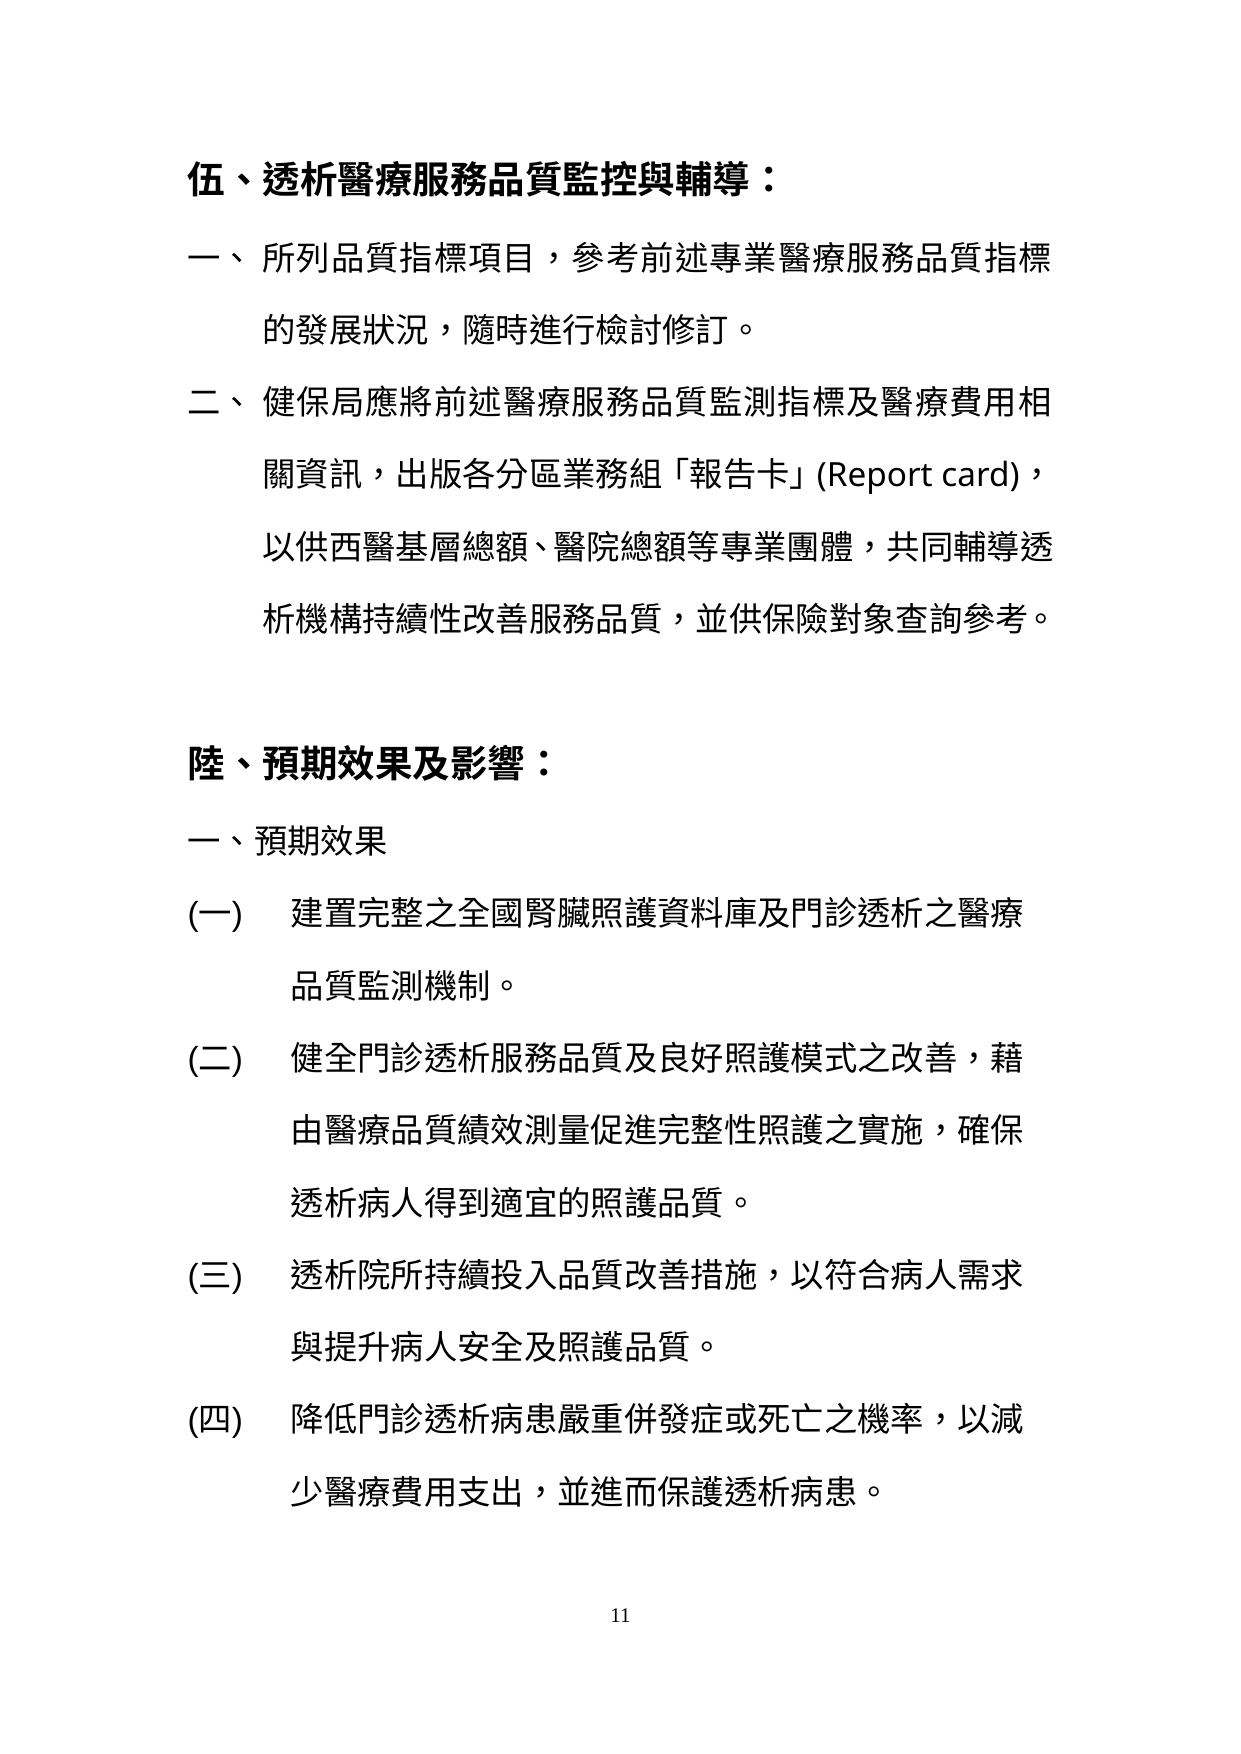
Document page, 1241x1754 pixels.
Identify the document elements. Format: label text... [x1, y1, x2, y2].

list 降低門診透析病患嚴重併發症或死亡之機率，以減少醫療費用支出，並進而保護透析病患。 [187, 1393, 1053, 1514]
list 所列品質指標項目，參考前述專業醫療服務品質指標的發展狀況，隨時進行檢討修訂。 [187, 231, 1053, 352]
list 透析院所持續投入品質改善措施，以符合病人需求與提升病人安全及照護品質。 [187, 1248, 1053, 1369]
list 健保局應將前述醫療服務品質監測指標及醫療費用相關資訊，出版各分區業務組「報告卡」(Report card)，以供西醫基層總額、醫院總額等專業團體，共同輔導透析機構持續性改善服務品質，並供保險對象查詢參考。 [187, 376, 1053, 641]
list 健全門診透析服務品質及良好照護模式之改善，藉由醫療品質績效測量促進完整性照護之實施，確保透析病人得到適宜的照護品質。 [187, 1032, 1053, 1224]
text 伍、透析醫療服務品質監控與輔導： [187, 150, 1053, 204]
text 陸、預期效果及影響： [187, 733, 1053, 788]
list 建置完整之全國腎臟照護資料庫及門診透析之醫療品質監測機制。 [187, 887, 1053, 1008]
text 一、預期效果 [187, 815, 1053, 863]
